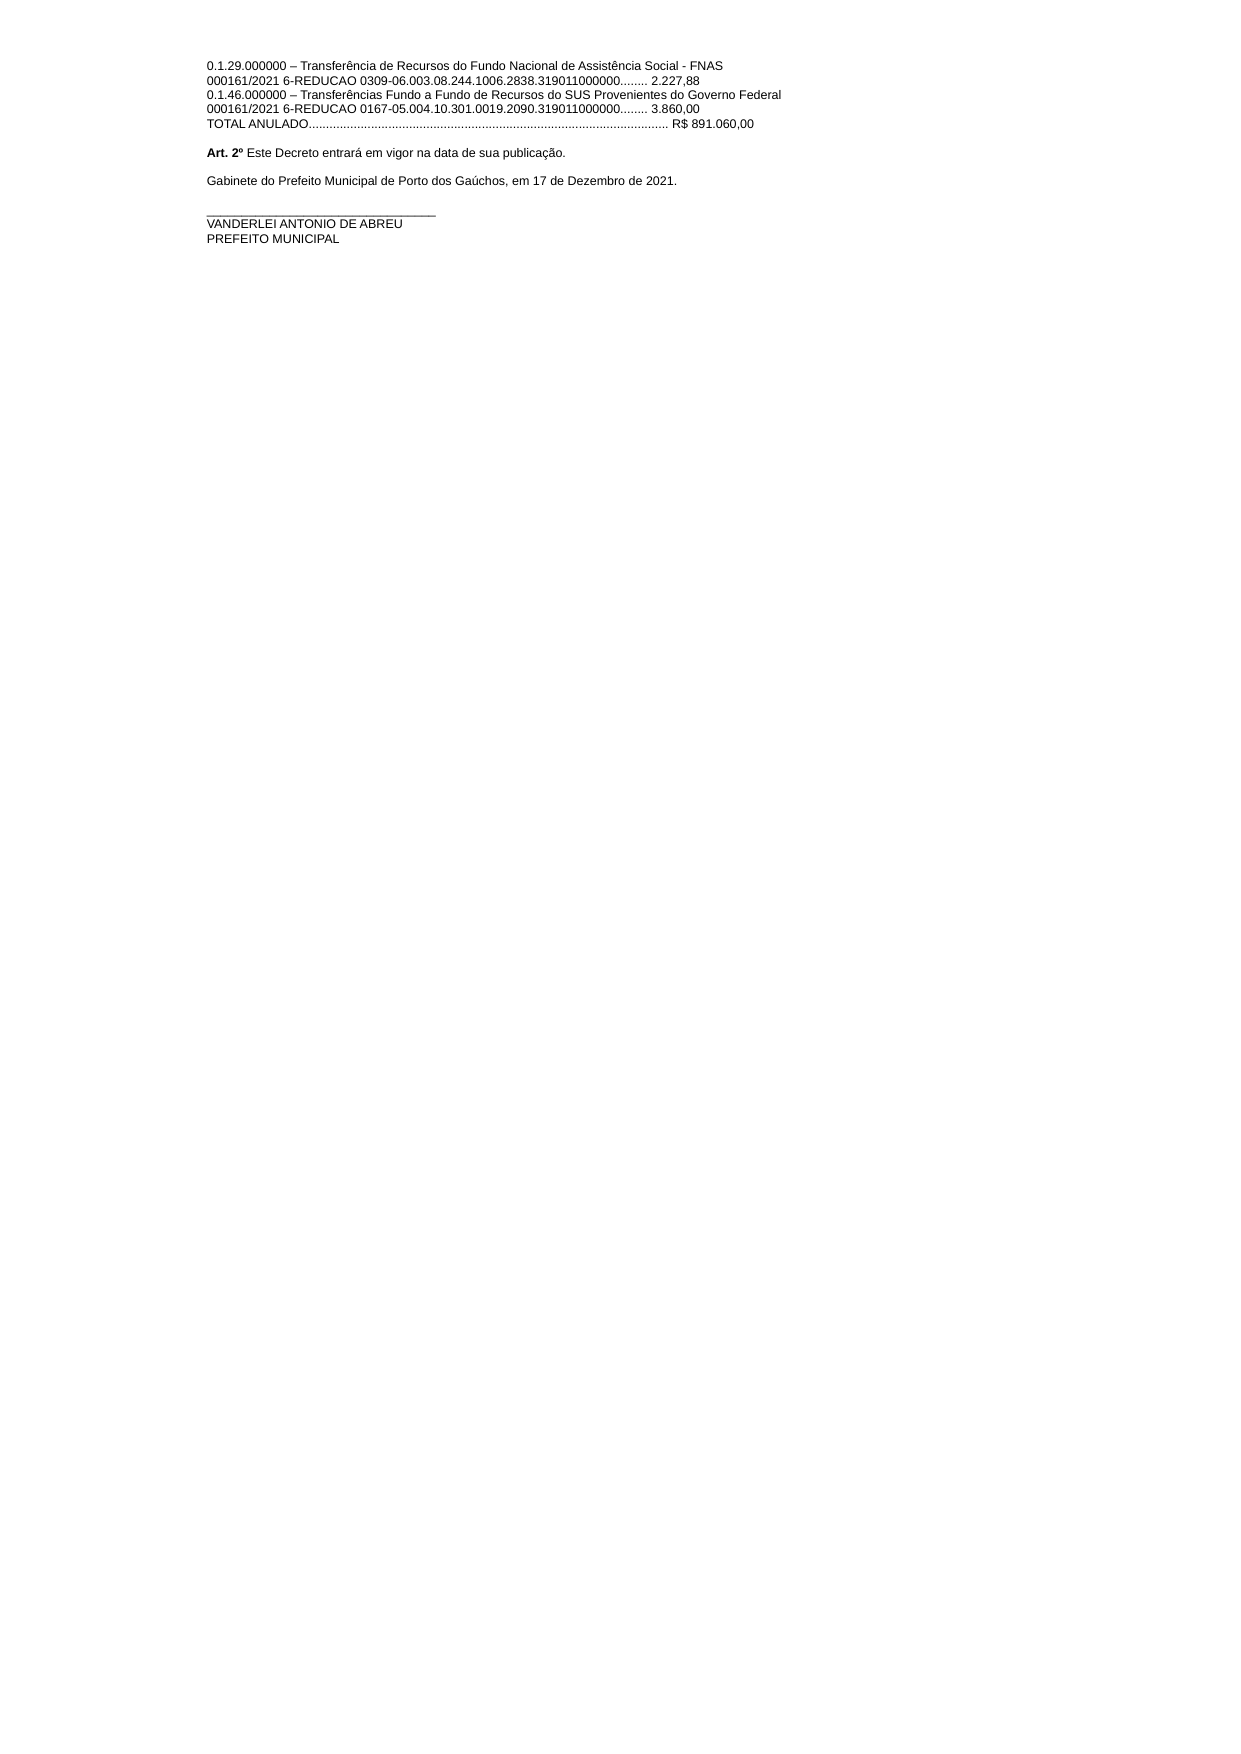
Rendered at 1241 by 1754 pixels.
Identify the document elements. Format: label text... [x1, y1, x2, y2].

text PREFEITO MUNICIPAL [59, 232, 1181, 246]
text Art. 2º Este Decreto entrará em vigor na data de sua publicação. [59, 145, 1181, 160]
text 000161/2021 6-REDUCAO 0167-05.004.10.301.0019.2090.319011000000........ 3.860,00 [59, 102, 1181, 117]
text TOTAL ANULADO........................................................................................................ R$ 891.060,00 [59, 117, 1181, 131]
text 000161/2021 6-REDUCAO 0309-06.003.08.244.1006.2838.319011000000........ 2.227,88 [59, 73, 1181, 88]
text VANDERLEI ANTONIO DE ABREU [59, 217, 1181, 232]
text 0.1.29.000000 – Transferência de Recursos do Fundo Nacional de Assistência Social - FNAS [59, 59, 1181, 73]
text Gabinete do Prefeito Municipal de Porto dos Gaúchos, em 17 de Dezembro de 2021. [59, 174, 1181, 188]
text 0.1.46.000000 – Transferências Fundo a Fundo de Recursos do SUS Provenientes do Governo Federal [59, 88, 1181, 102]
text _________________________________ [59, 203, 1181, 217]
